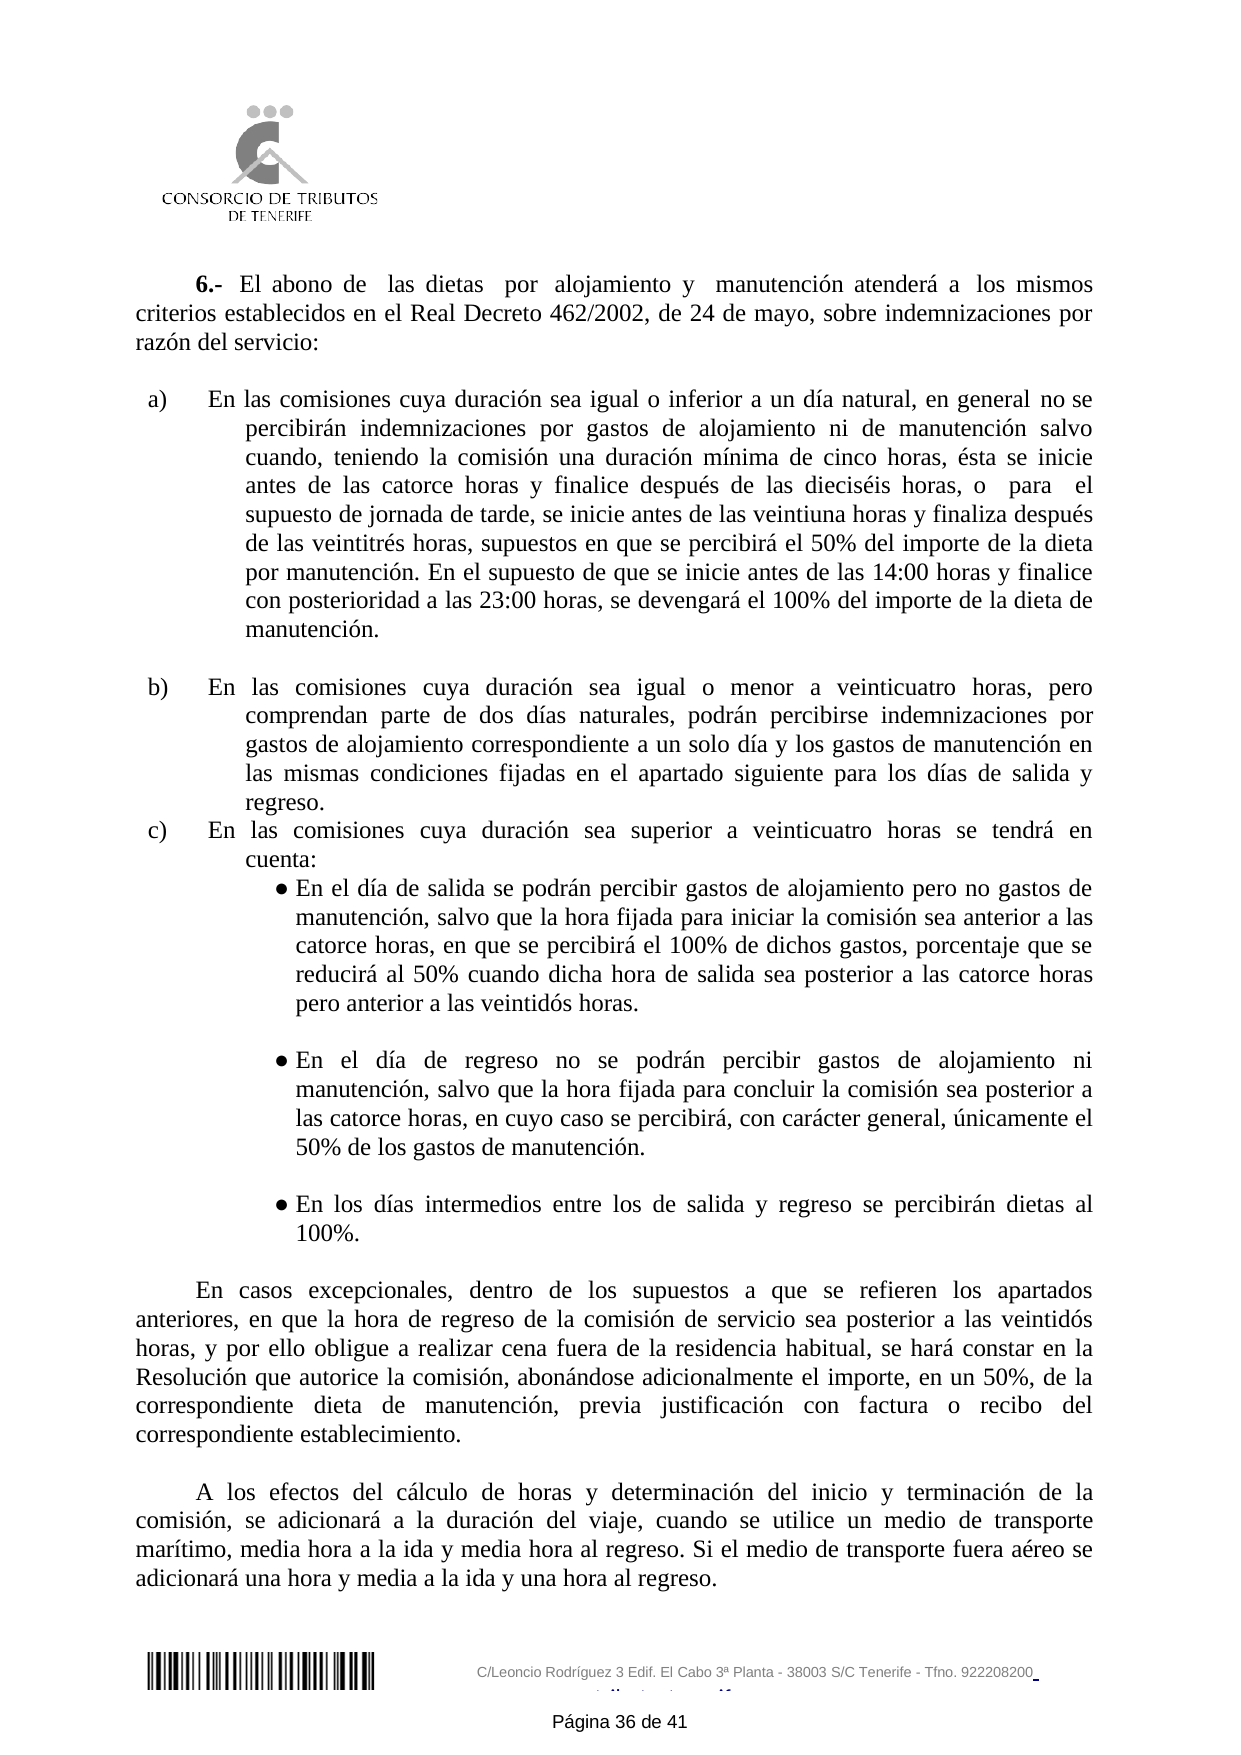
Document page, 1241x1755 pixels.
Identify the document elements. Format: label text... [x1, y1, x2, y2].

list En el día de regreso no se podrán percibir gastos de alojamiento ni manutención, salvo que la hora fijada para concluir la comisión sea posterior a las catorce horas, en cuyo caso se percibirá, con carácter general, únicamente el 50% de los gastos de manutención. [274, 1045, 1093, 1160]
text En casos excepcionales, dentro de los supuestos a que se refieren los apartados anteriores, en que la hora de regreso de la comisión de servicio sea posterior a las veintidós horas, y por ello obligue a realizar cena fuera de la residencia habitual, se hará constar en la Resolución que autorice la comisión, abonándose adicionalmente el importe, en un 50%, de la correspondiente dieta de manutención, previa justificación con factura o recibo del correspondiente establecimiento. [135, 1275, 1093, 1448]
list En el día de salida se podrán percibir gastos de alojamiento pero no gastos de manutención, salvo que la hora fijada para iniciar la comisión sea anterior a las catorce horas, en que se percibirá el 100% de dichos gastos, porcentaje que se reducirá al 50% cuando dicha hora de salida sea posterior a las catorce horas pero anterior a las veintidós horas. [274, 873, 1093, 1017]
text 6.- El abono de las dietas por alojamiento y manutención atenderá a los mismos criterios establecidos en el Real Decreto 462/2002, de 24 de mayo, sobre indemnizaciones por razón del servicio: [135, 269, 1093, 355]
list En los días intermedios entre los de salida y regreso se percibirán dietas al 100%. [274, 1189, 1093, 1247]
list En las comisiones cuya duración sea igual o inferior a un día natural, en general no se percibirán indemnizaciones por gastos de alojamiento ni de manutención salvo cuando, teniendo la comisión una duración mínima de cinco horas, ésta se inicie antes de las catorce horas y finalice después de las dieciséis horas, o para el supuesto de jornada de tarde, se inicie antes de las veintiuna horas y finaliza después de las veintitrés horas, supuestos en que se percibirá el 50% del importe de la dieta por manutención. En el supuesto de que se inicie antes de las 14:00 horas y finalice con posterioridad a las 23:00 horas, se devengará el 100% del importe de la dieta de manutención. [148, 384, 1093, 643]
text A los efectos del cálculo de horas y determinación del inicio y terminación de la comisión, se adicionará a la duración del viaje, cuando se utilice un medio de transporte marítimo, media hora a la ida y media hora al regreso. Si el medio de transporte fuera aéreo se adicionará una hora y media a la ida y una hora al regreso. [135, 1477, 1093, 1592]
list En las comisiones cuya duración sea superior a veinticuatro horas se tendrá en cuenta: [148, 815, 1093, 873]
list En las comisiones cuya duración sea igual o menor a veinticuatro horas, pero comprendan parte de dos días naturales, podrán percibirse indemnizaciones por gastos de alojamiento correspondiente a un solo día y los gastos de manutención en las mismas condiciones fijadas en el apartado siguiente para los días de salida y regreso. [148, 672, 1093, 815]
